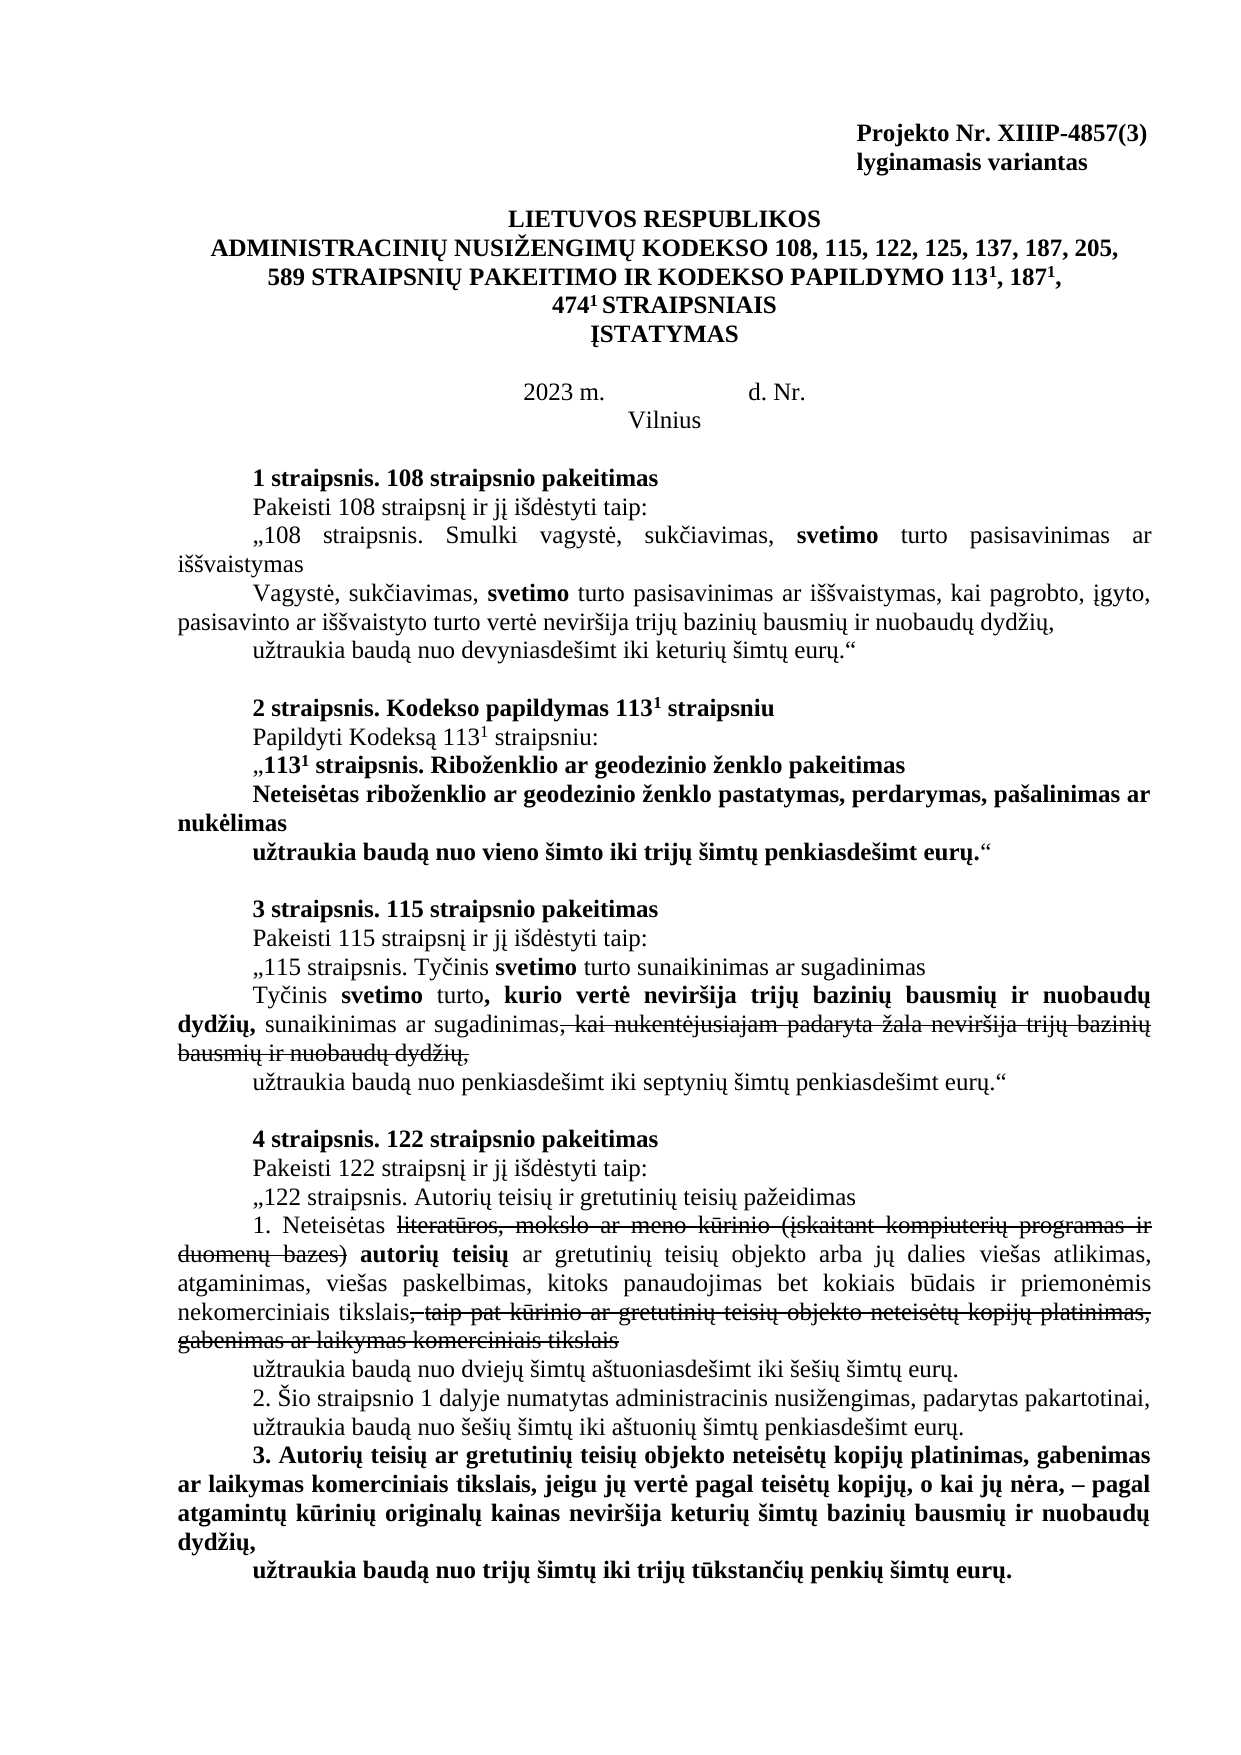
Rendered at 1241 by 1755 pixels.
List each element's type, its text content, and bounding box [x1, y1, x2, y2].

text Papildyti Kodeksą 1131 straipsniu: [177, 722, 1152, 751]
text 1 straipsnis. 108 straipsnio pakeitimas [177, 463, 1152, 492]
text užtraukia baudą nuo dviejų šimtų aštuoniasdešimt iki šešių šimtų eurų. [177, 1354, 1152, 1383]
text užtraukia baudą nuo penkiasdešimt iki septynių šimtų penkiasdešimt eurų.“ [177, 1067, 1152, 1096]
text LIETUVOS RESPUBLIKOS [177, 204, 1152, 233]
text 2023 m. d. Nr. [177, 377, 1152, 406]
text „122 straipsnis. Autorių teisių ir gretutinių teisių pažeidimas [177, 1182, 1152, 1211]
text 4 straipsnis. 122 straipsnio pakeitimas [177, 1124, 1152, 1153]
text Tyčinis svetimo turto, kurio vertė neviršija trijų bazinių bausmių ir nuobaudų dydžių, sunaikinimas ar sugadinimas, kai nukentėjusiajam padaryta žala neviršija trijų bazinių bausmių ir nuobaudų dydžių, [177, 981, 1152, 1067]
text 2 straipsnis. Kodekso papildymas 1131 straipsniu [177, 693, 1152, 722]
text užtraukia baudą nuo trijų šimtų iki trijų tūkstančių penkių šimtų eurų. [177, 1556, 1152, 1584]
text Projekto Nr. XIIIP-4857(3) [856, 118, 1152, 147]
text „108 straipsnis. Smulki vagystė, sukčiavimas, svetimo turto pasisavinimas ar iššvaistymas [177, 521, 1152, 578]
text užtraukia baudą nuo šešių šimtų iki aštuonių šimtų penkiasdešimt eurų. [177, 1412, 1152, 1441]
text 1. Neteisėtas literatūros, mokslo ar meno kūrinio (įskaitant kompiuterių programas ir duomenų bazes) autorių teisių ar gretutinių teisių objekto arba jų dalies viešas atlikimas, atgaminimas, viešas paskelbimas, kitoks panaudojimas bet kokiais būdais ir priemonėmis nekomerciniais tikslais, taip pat kūrinio ar gretutinių teisių objekto neteisėtų kopijų platinimas, gabenimas ar laikymas komerciniais tikslais [177, 1211, 1152, 1354]
text Neteisėtas riboženklio ar geodezinio ženklo pastatymas, perdarymas, pašalinimas ar nukėlimas [177, 779, 1152, 837]
text užtraukia baudą nuo vieno šimto iki trijų šimtų penkiasdešimt eurų.“ [177, 837, 1152, 866]
text ĮSTATYMAS [177, 319, 1152, 348]
text ADMINISTRACINIŲ NUSIŽENGIMŲ KODEKSO 108, 115, 122, 125, 137, 187, 205, 589 STRAIPSNIŲ PAKEITIMO IR KODEKSO PAPILDYMO 1131, 1871, 4741 STRAIPSNIAIS [177, 233, 1152, 319]
text Pakeisti 108 straipsnį ir jį išdėstyti taip: [177, 492, 1152, 521]
text „1131 straipsnis. Riboženklio ar geodezinio ženklo pakeitimas [177, 751, 1152, 779]
text 3 straipsnis. 115 straipsnio pakeitimas [177, 894, 1152, 923]
text „115 straipsnis. Tyčinis svetimo turto sunaikinimas ar sugadinimas [177, 952, 1152, 981]
text 3. Autorių teisių ar gretutinių teisių objekto neteisėtų kopijų platinimas, gabenimas ar laikymas komerciniais tikslais, jeigu jų vertė pagal teisėtų kopijų, o kai jų nėra, – pagal atgamintų kūrinių originalų kainas neviršija keturių šimtų bazinių bausmių ir nuobaudų dydžių, [177, 1441, 1152, 1556]
text Pakeisti 122 straipsnį ir jį išdėstyti taip: [177, 1153, 1152, 1182]
text Vagystė, sukčiavimas, svetimo turto pasisavinimas ar iššvaistymas, kai pagrobto, įgyto, pasisavinto ar iššvaistyto turto vertė neviršija trijų bazinių bausmių ir nuobaudų dydžių, [177, 578, 1152, 636]
text Pakeisti 115 straipsnį ir jį išdėstyti taip: [177, 923, 1152, 952]
text 2. Šio straipsnio 1 dalyje numatytas administracinis nusižengimas, padarytas pakartotinai, [177, 1383, 1152, 1412]
text lyginamasis variantas [856, 147, 1152, 176]
text Vilnius [177, 406, 1152, 434]
text užtraukia baudą nuo devyniasdešimt iki keturių šimtų eurų.“ [177, 636, 1152, 664]
